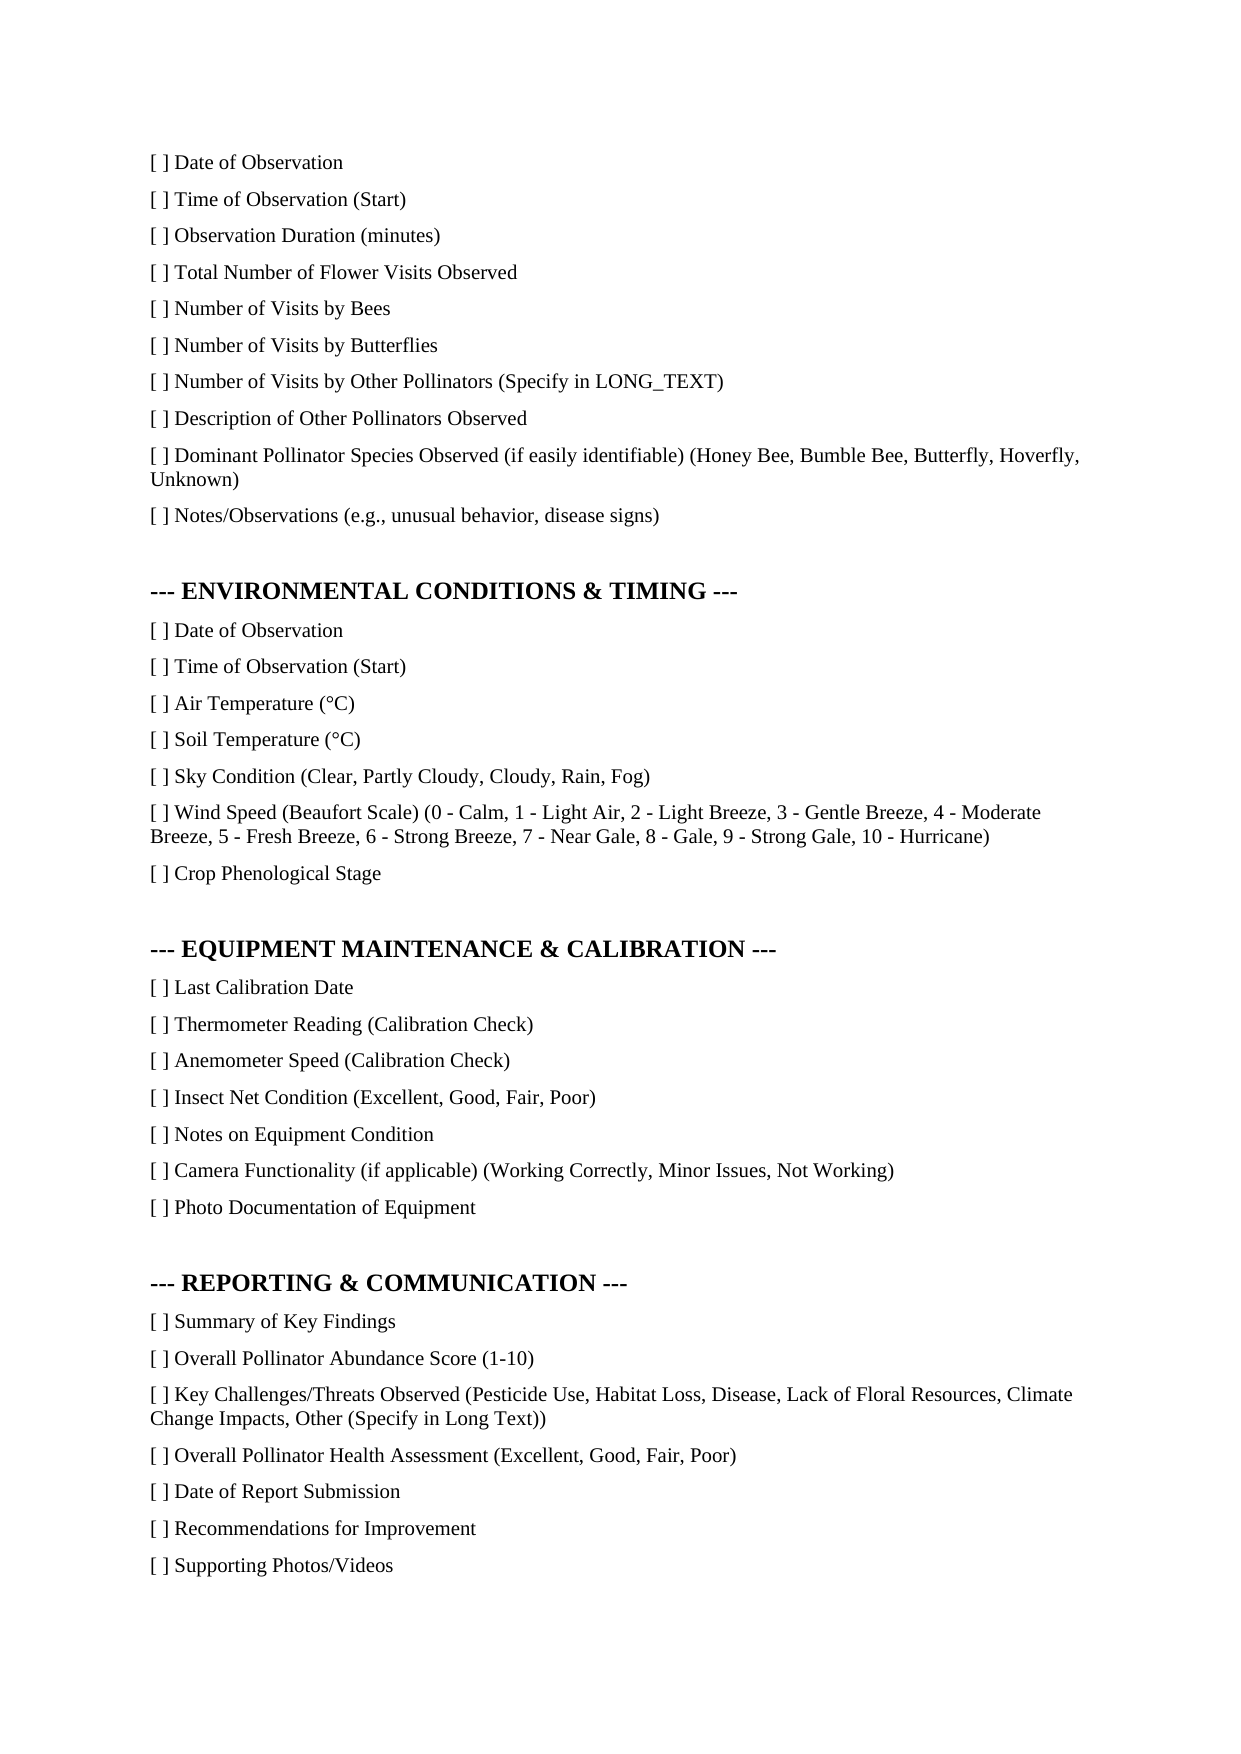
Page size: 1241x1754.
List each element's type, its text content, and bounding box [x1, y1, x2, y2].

text [ ] Notes/Observations (e.g., unusual behavior, disease signs) [150, 503, 1090, 527]
text [ ] Crop Phenological Stage [150, 861, 1090, 885]
text [ ] Wind Speed (Beaufort Scale) (0 - Calm, 1 - Light Air, 2 - Light Breeze, 3 - Gentle Breeze, 4 - Moderate Breeze, 5 - Fresh Breeze, 6 - Strong Breeze, 7 - Near Gale, 8 - Gale, 9 - Strong Gale, 10 - Hurricane) [150, 800, 1090, 848]
text [ ] Supporting Photos/Videos [150, 1552, 1090, 1577]
text [ ] Dominant Pollinator Species Observed (if easily identifiable) (Honey Bee, Bumble Bee, Butterfly, Hoverfly, Unknown) [150, 442, 1090, 491]
text [ ] Number of Visits by Bees [150, 296, 1090, 320]
text [ ] Description of Other Pollinators Observed [150, 406, 1090, 430]
text --- EQUIPMENT MAINTENANCE & CALIBRATION --- [150, 934, 1090, 963]
text [ ] Date of Report Submission [150, 1479, 1090, 1503]
text [ ] Photo Documentation of Equipment [150, 1195, 1090, 1219]
text [ ] Number of Visits by Butterflies [150, 333, 1090, 357]
text [ ] Recommendations for Improvement [150, 1516, 1090, 1540]
text [ ] Total Number of Flower Visits Observed [150, 260, 1090, 284]
text --- ENVIRONMENTAL CONDITIONS & TIMING --- [150, 576, 1090, 605]
text [ ] Soil Temperature (°C) [150, 727, 1090, 751]
text [ ] Time of Observation (Start) [150, 187, 1090, 211]
text [ ] Camera Functionality (if applicable) (Working Correctly, Minor Issues, Not Working) [150, 1158, 1090, 1182]
text [ ] Thermometer Reading (Calibration Check) [150, 1012, 1090, 1036]
text [ ] Observation Duration (minutes) [150, 223, 1090, 247]
text [ ] Key Challenges/Threats Observed (Pesticide Use, Habitat Loss, Disease, Lack of Floral Resources, Climate Change Impacts, Other (Specify in Long Text)) [150, 1382, 1090, 1430]
text [ ] Last Calibration Date [150, 975, 1090, 999]
text [ ] Date of Observation [150, 150, 1090, 174]
text [ ] Number of Visits by Other Pollinators (Specify in LONG_TEXT) [150, 369, 1090, 393]
text [ ] Overall Pollinator Health Assessment (Excellent, Good, Fair, Poor) [150, 1443, 1090, 1467]
text [ ] Summary of Key Findings [150, 1309, 1090, 1333]
text --- REPORTING & COMMUNICATION --- [150, 1268, 1090, 1297]
text [ ] Sky Condition (Clear, Partly Cloudy, Cloudy, Rain, Fog) [150, 764, 1090, 788]
text [ ] Date of Observation [150, 617, 1090, 642]
text [ ] Air Temperature (°C) [150, 691, 1090, 715]
text [ ] Anemometer Speed (Calibration Check) [150, 1048, 1090, 1072]
text [ ] Insect Net Condition (Excellent, Good, Fair, Poor) [150, 1085, 1090, 1109]
text [ ] Overall Pollinator Abundance Score (1-10) [150, 1346, 1090, 1370]
text [ ] Notes on Equipment Condition [150, 1122, 1090, 1146]
text [ ] Time of Observation (Start) [150, 654, 1090, 678]
